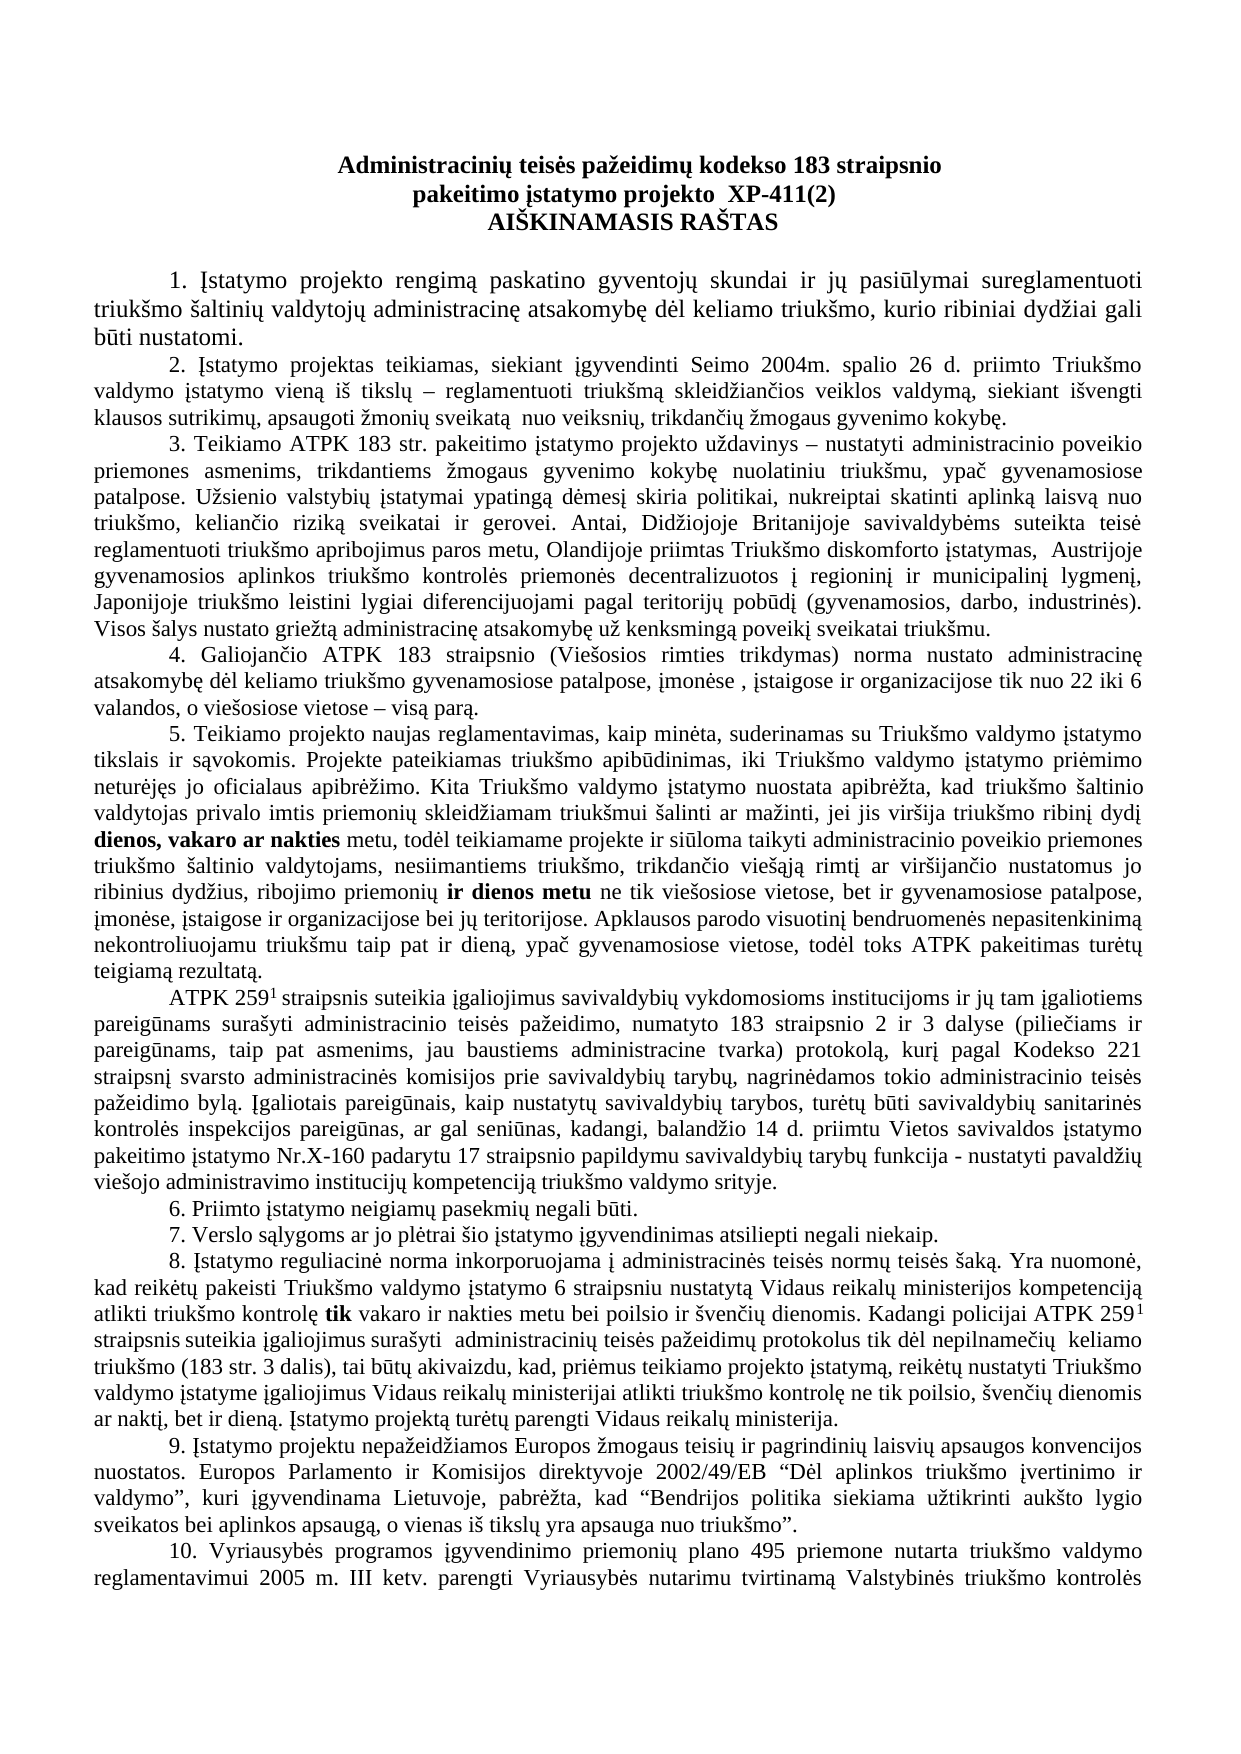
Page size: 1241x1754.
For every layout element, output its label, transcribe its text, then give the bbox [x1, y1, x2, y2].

text pakeitimo įstatymo projekto XP-411(2) [187, 179, 1053, 207]
text 1. Įstatymo projekto rengimą paskatino gyventojų skundai ir jų pasiūlymai sureglamentuoti triukšmo šaltinių valdytojų administracinę atsakomybę dėl keliamo triukšmo, kurio ribiniai dydžiai gali būti nustatomi. [94, 265, 1144, 351]
text ATPK 2591 straipsnis suteikia įgaliojimus savivaldybių vykdomosioms institucijoms ir jų tam įgaliotiems pareigūnams surašyti administracinio teisės pažeidimo, numatyto 183 straipsnio 2 ir 3 dalyse (piliečiams ir pareigūnams, taip pat asmenims, jau baustiems administracine tvarka) protokolą, kurį pagal Kodekso 221 straipsnį svarsto administracinės komisijos prie savivaldybių tarybų, nagrinėdamos tokio administracinio teisės pažeidimo bylą. Įgaliotais pareigūnais, kaip nustatytų savivaldybių tarybos, turėtų būti savivaldybių sanitarinės kontrolės inspekcijos pareigūnas, ar gal seniūnas, kadangi, balandžio 14 d. priimtu Vietos savivaldos įstatymo pakeitimo įstatymo Nr.X-160 padarytu 17 straipsnio papildymu savivaldybių tarybų funkcija - nustatyti pavaldžių viešojo administravimo institucijų kompetenciją triukšmo valdymo srityje. [94, 984, 1144, 1194]
text 9. Įstatymo projektu nepažeidžiamos Europos žmogaus teisių ir pagrindinių laisvių apsaugos konvencijos nuostatos. Europos Parlamento ir Komisijos direktyvoje 2002/49/EB “Dėl aplinkos triukšmo įvertinimo ir valdymo”, kuri įgyvendinama Lietuvoje, pabrėžta, kad “Bendrijos politika siekiama užtikrinti aukšto lygio sveikatos bei aplinkos apsaugą, o vienas iš tikslų yra apsauga nuo triukšmo”. [94, 1432, 1144, 1537]
text 2. Įstatymo projektas teikiamas, siekiant įgyvendinti Seimo 2004m. spalio 26 d. priimto Triukšmo valdymo įstatymo vieną iš tikslų – reglamentuoti triukšmą skleidžiančios veiklos valdymą, siekiant išvengti klausos sutrikimų, apsaugoti žmonių sveikatą nuo veiksnių, trikdančių žmogaus gyvenimo kokybę. [94, 351, 1144, 430]
text 3. Teikiamo ATPK 183 str. pakeitimo įstatymo projekto uždavinys – nustatyti administracinio poveikio priemones asmenims, trikdantiems žmogaus gyvenimo kokybę nuolatiniu triukšmu, ypač gyvenamosiose patalpose. Užsienio valstybių įstatymai ypatingą dėmesį skiria politikai, nukreiptai skatinti aplinką laisvą nuo triukšmo, keliančio riziką sveikatai ir gerovei. Antai, Didžiojoje Britanijoje savivaldybėms suteikta teisė reglamentuoti triukšmo apribojimus paros metu, Olandijoje priimtas Triukšmo diskomforto įstatymas, Austrijoje gyvenamosios aplinkos triukšmo kontrolės priemonės decentralizuotos į regioninį ir municipalinį lygmenį, Japonijoje triukšmo leistini lygiai diferencijuojami pagal teritorijų pobūdį (gyvenamosios, darbo, industrinės). Visos šalys nustato griežtą administracinę atsakomybę už kenksmingą poveikį sveikatai triukšmu. [94, 430, 1144, 641]
text 7. Verslo sąlygoms ar jo plėtrai šio įstatymo įgyvendinimas atsiliepti negali niekaip. [94, 1221, 1144, 1247]
text 6. Priimto įstatymo neigiamų pasekmių negali būti. [94, 1194, 1144, 1221]
text 5. Teikiamo projekto naujas reglamentavimas, kaip minėta, suderinamas su Triukšmo valdymo įstatymo tikslais ir sąvokomis. Projekte pateikiamas triukšmo apibūdinimas, iki Triukšmo valdymo įstatymo priėmimo neturėjęs jo oficialaus apibrėžimo. Kita Triukšmo valdymo įstatymo nuostata apibrėžta, kad triukšmo šaltinio valdytojas privalo imtis priemonių skleidžiamam triukšmui šalinti ar mažinti, jei jis viršija triukšmo ribinį dydį dienos, vakaro ar nakties metu, todėl teikiamame projekte ir siūloma taikyti administracinio poveikio priemones triukšmo šaltinio valdytojams, nesiimantiems triukšmo, trikdančio viešąją rimtį ar viršijančio nustatomus jo ribinius dydžius, ribojimo priemonių ir dienos metu ne tik viešosiose vietose, bet ir gyvenamosiose patalpose, įmonėse, įstaigose ir organizacijose bei jų teritorijose. Apklausos parodo visuotinį bendruomenės nepasitenkinimą nekontroliuojamu triukšmu taip pat ir dieną, ypač gyvenamosiose vietose, todėl toks ATPK pakeitimas turėtų teigiamą rezultatą. [94, 720, 1144, 984]
text 10. Vyriausybės programos įgyvendinimo priemonių plano 495 priemone nutarta triukšmo valdymo reglamentavimui 2005 m. III ketv. parengti Vyriausybės nutarimu tvirtinamą Valstybinės triukšmo kontrolės [94, 1537, 1144, 1590]
subtitle Administracinių teisės pažeidimų kodekso 183 straipsnio [262, 150, 1053, 179]
text AIŠKINAMASIS RAŠTAS [412, 207, 1053, 236]
text 4. Galiojančio ATPK 183 straipsnio (Viešosios rimties trikdymas) norma nustato administracinę atsakomybę dėl keliamo triukšmo gyvenamosiose patalpose, įmonėse , įstaigose ir organizacijose tik nuo 22 iki 6 valandos, o viešosiose vietose – visą parą. [94, 641, 1144, 720]
text 8. Įstatymo reguliacinė norma inkorporuojama į administracinės teisės normų teisės šaką. Yra nuomonė, kad reikėtų pakeisti Triukšmo valdymo įstatymo 6 straipsniu nustatytą Vidaus reikalų ministerijos kompetenciją atlikti triukšmo kontrolę tik vakaro ir nakties metu bei poilsio ir švenčių dienomis. Kadangi policijai ATPK 2591 straipsnis suteikia įgaliojimus surašyti administracinių teisės pažeidimų protokolus tik dėl nepilnamečių keliamo triukšmo (183 str. 3 dalis), tai būtų akivaizdu, kad, priėmus teikiamo projekto įstatymą, reikėtų nustatyti Triukšmo valdymo įstatyme įgaliojimus Vidaus reikalų ministerijai atlikti triukšmo kontrolę ne tik poilsio, švenčių dienomis ar naktį, bet ir dieną. Įstatymo projektą turėtų parengti Vidaus reikalų ministerija. [94, 1247, 1144, 1432]
